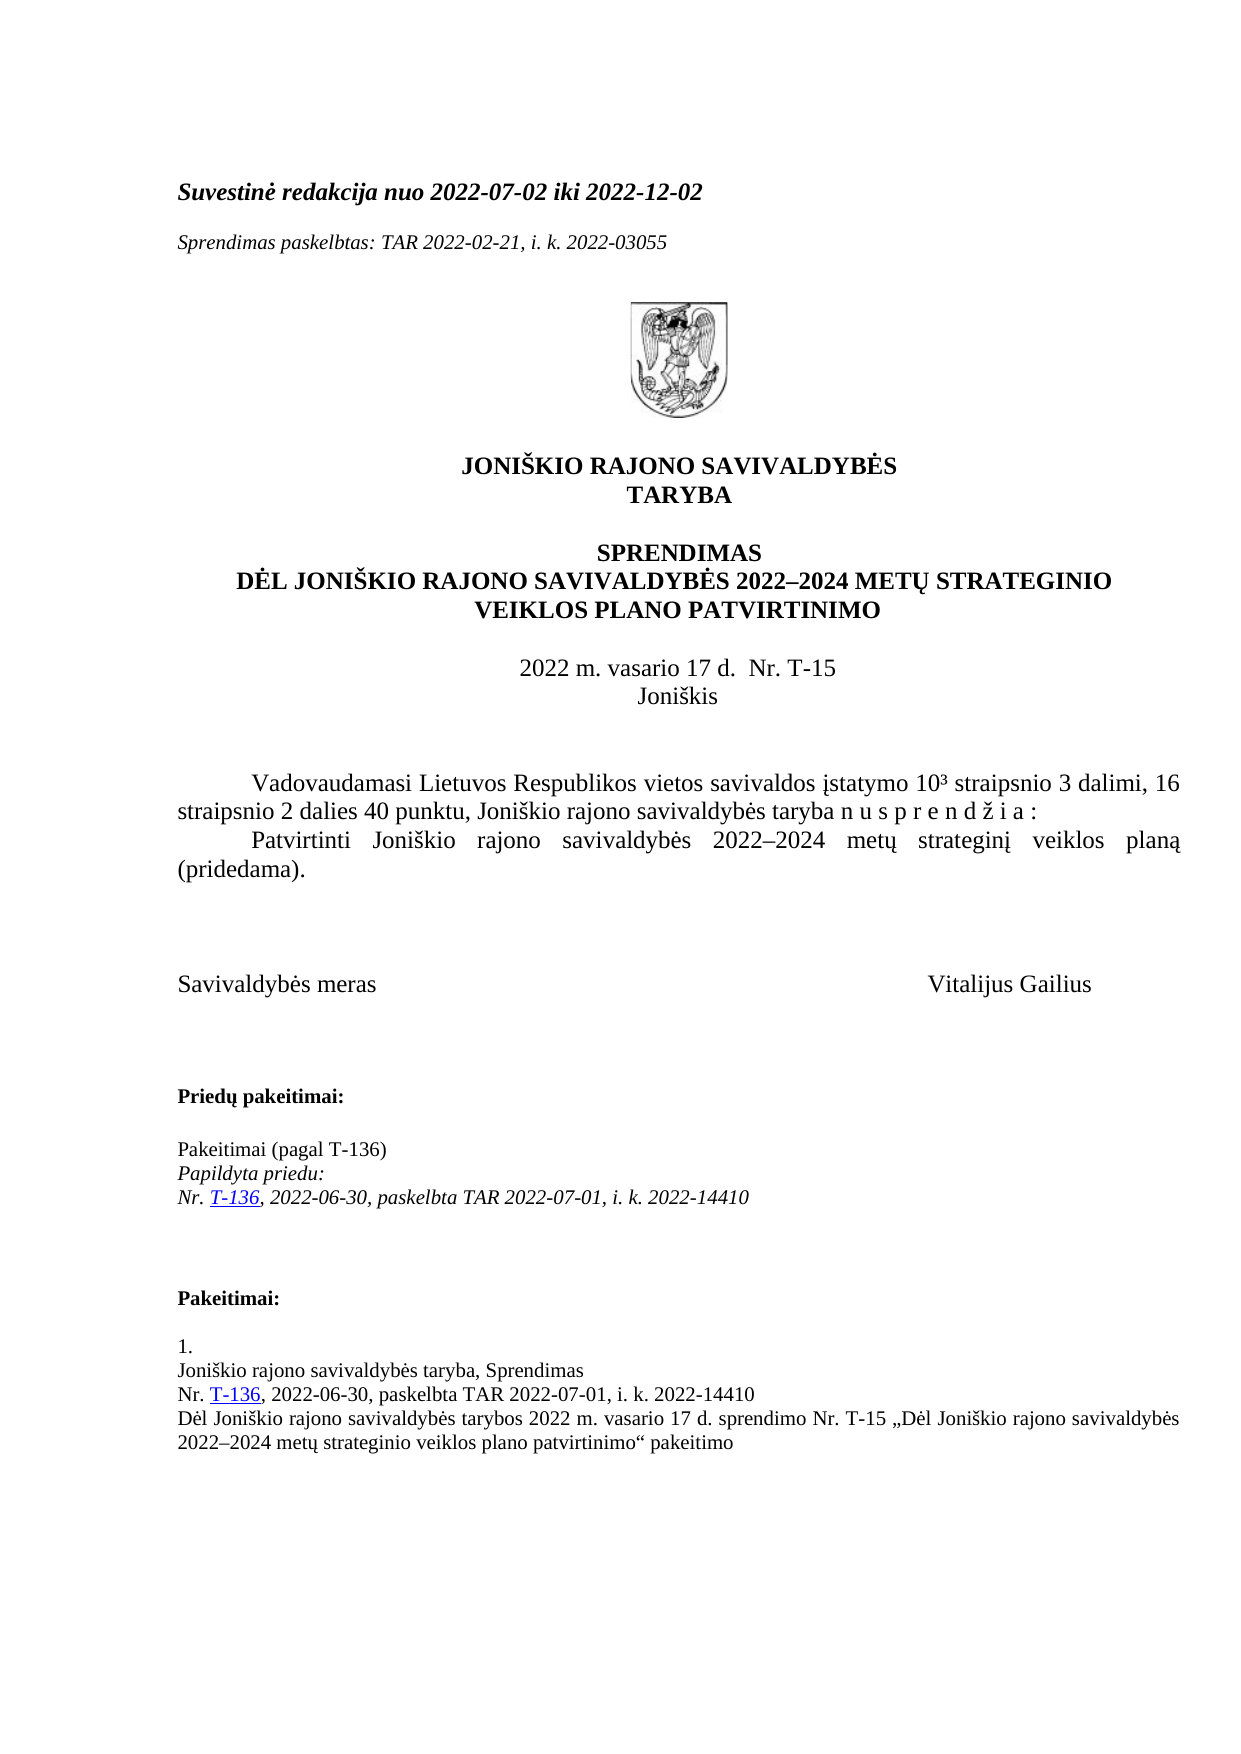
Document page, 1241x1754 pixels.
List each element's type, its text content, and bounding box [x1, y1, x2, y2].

text Joniškis [174, 681, 1181, 710]
text Nr. T-136, 2022-06-30, paskelbta TAR 2022-07-01, i. k. 2022-14410 [177, 1185, 1181, 1209]
text 1. [177, 1334, 1181, 1358]
text VEIKLOS PLANO PATVIRTINIMO [174, 595, 1181, 624]
text Papildyta priedu: [177, 1161, 1181, 1185]
text Savivaldybės meras Vitalijus Gailius [177, 969, 1181, 998]
text Vadovaudamasi Lietuvos Respublikos vietos savivaldos įstatymo 10³ straipsnio 3 dalimi, 16 straipsnio 2 dalies 40 punktu, Joniškio rajono savivaldybės taryba n u s p r e n d ž i a : [177, 768, 1181, 825]
text SPRENDIMAS [177, 538, 1181, 566]
text Joniškio rajono savivaldybės taryba, Sprendimas [177, 1358, 1181, 1382]
text Patvirtinti Joniškio rajono savivaldybės 2022–2024 metų strateginį veiklos planą (pridedama). [177, 825, 1181, 883]
text Pakeitimai (pagal T-136) [177, 1137, 1181, 1161]
text Suvestinė redakcija nuo 2022-07-02 iki 2022-12-02 [177, 177, 1181, 206]
text Nr. T-136, 2022-06-30, paskelbta TAR 2022-07-01, i. k. 2022-14410 [177, 1382, 1181, 1406]
text Joniškio rajono savivaldybės TARYBA [177, 451, 1181, 509]
text Pakeitimai: [177, 1286, 1181, 1310]
text Sprendimas paskelbtas: TAR 2022-02-21, i. k. 2022-03055 [177, 230, 1181, 254]
text Priedų pakeitimai: [177, 1084, 1181, 1108]
text 2022 m. vasario 17 d. Nr. T-15 [174, 653, 1181, 681]
text DĖL JONIŠKIO RAJONO SAVIVALDYBĖS 2022–2024 METŲ STRATEGINIO [174, 566, 1181, 595]
text Dėl Joniškio rajono savivaldybės tarybos 2022 m. vasario 17 d. sprendimo Nr. T-15 „Dėl Joniškio rajono savivaldybės 2022–2024 metų strateginio veiklos plano patvirtinimo“ pakeitimo [177, 1406, 1181, 1454]
